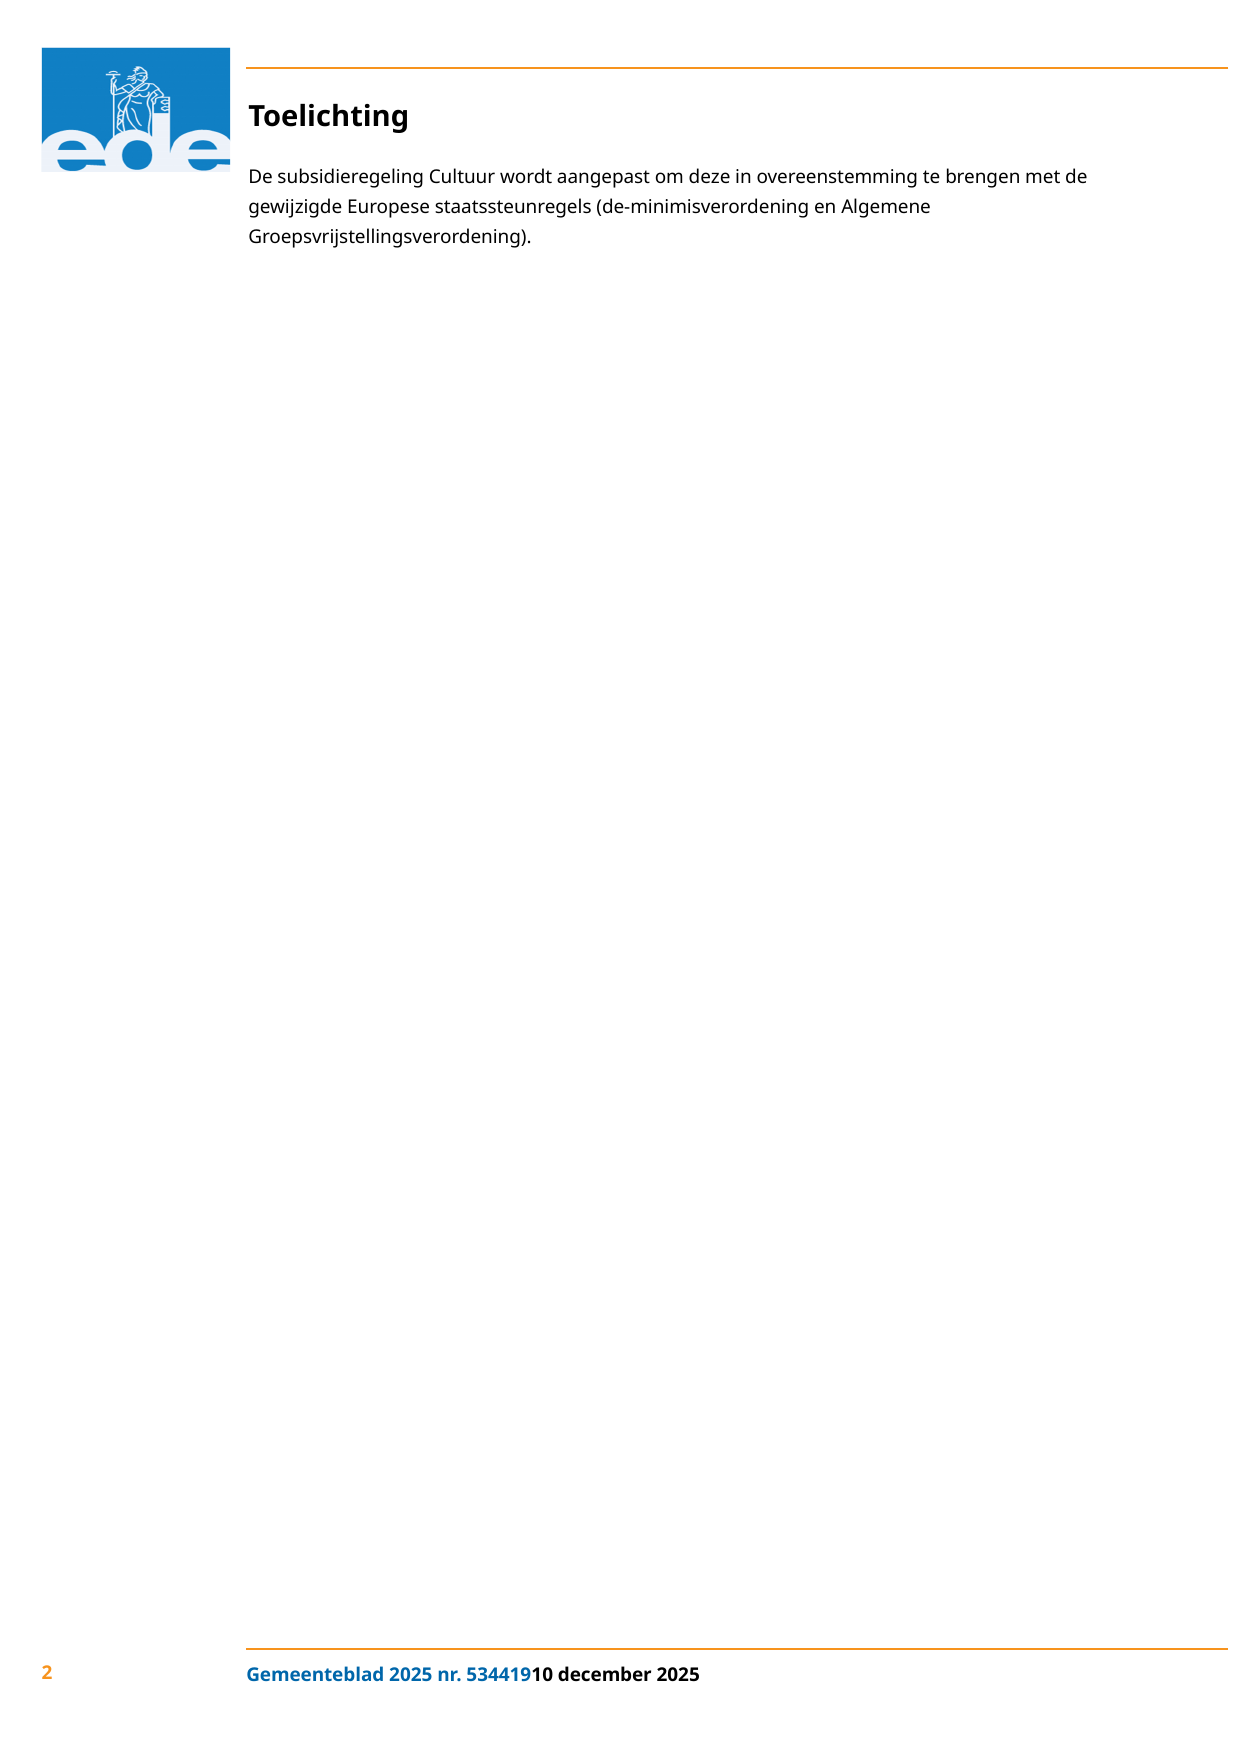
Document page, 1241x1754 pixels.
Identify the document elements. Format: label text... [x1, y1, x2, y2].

text Toelichting [248, 95, 1152, 134]
text De subsidieregeling Cultuur wordt aangepast om deze in overeenstemming te brengen met de gewijzigde Europese staatssteunregels (de-minimisverordening en Algemene Groepsvrijstellingsverordening). [248, 164, 1152, 248]
picture [41, 47, 231, 172]
